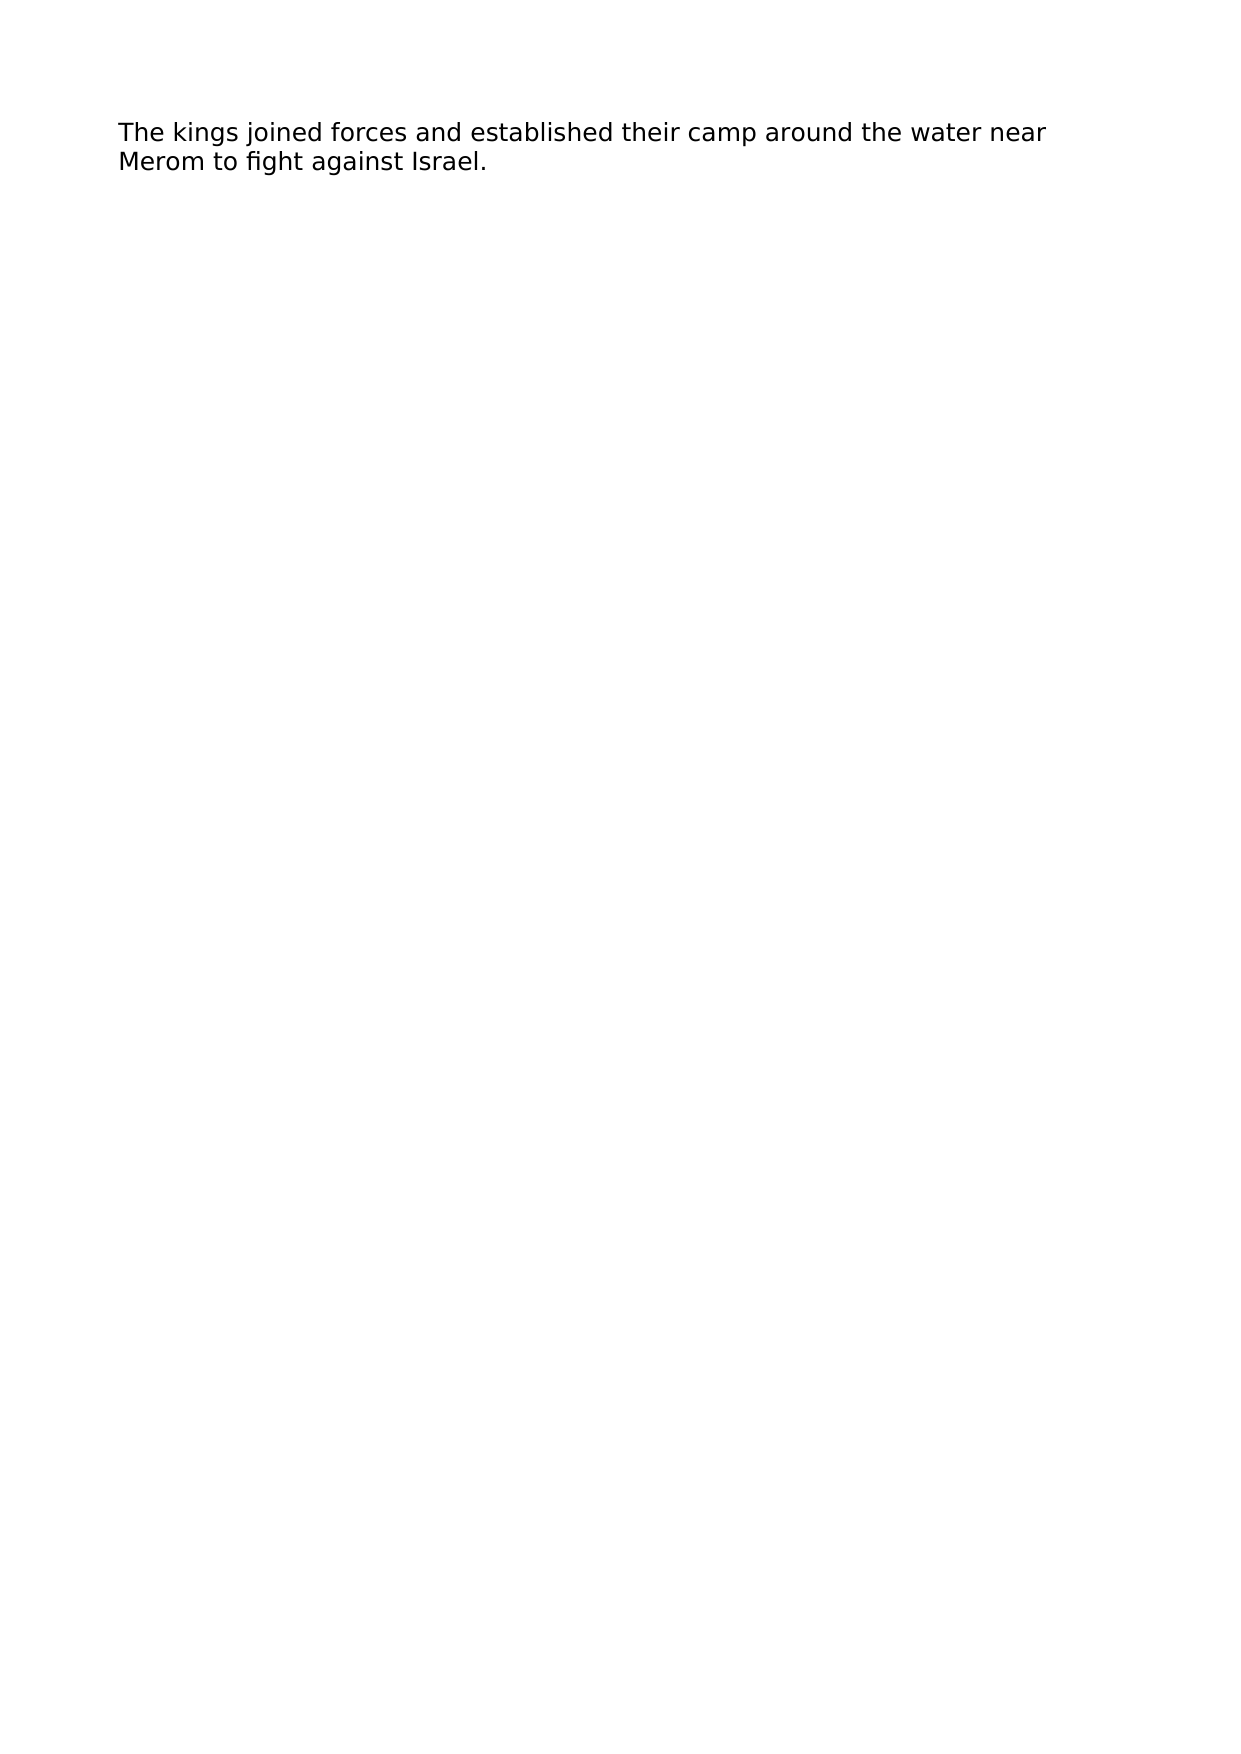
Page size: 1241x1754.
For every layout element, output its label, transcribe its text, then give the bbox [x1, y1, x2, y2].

text The kings joined forces and established their camp around the water near Merom to fight against Israel. [118, 118, 1122, 176]
